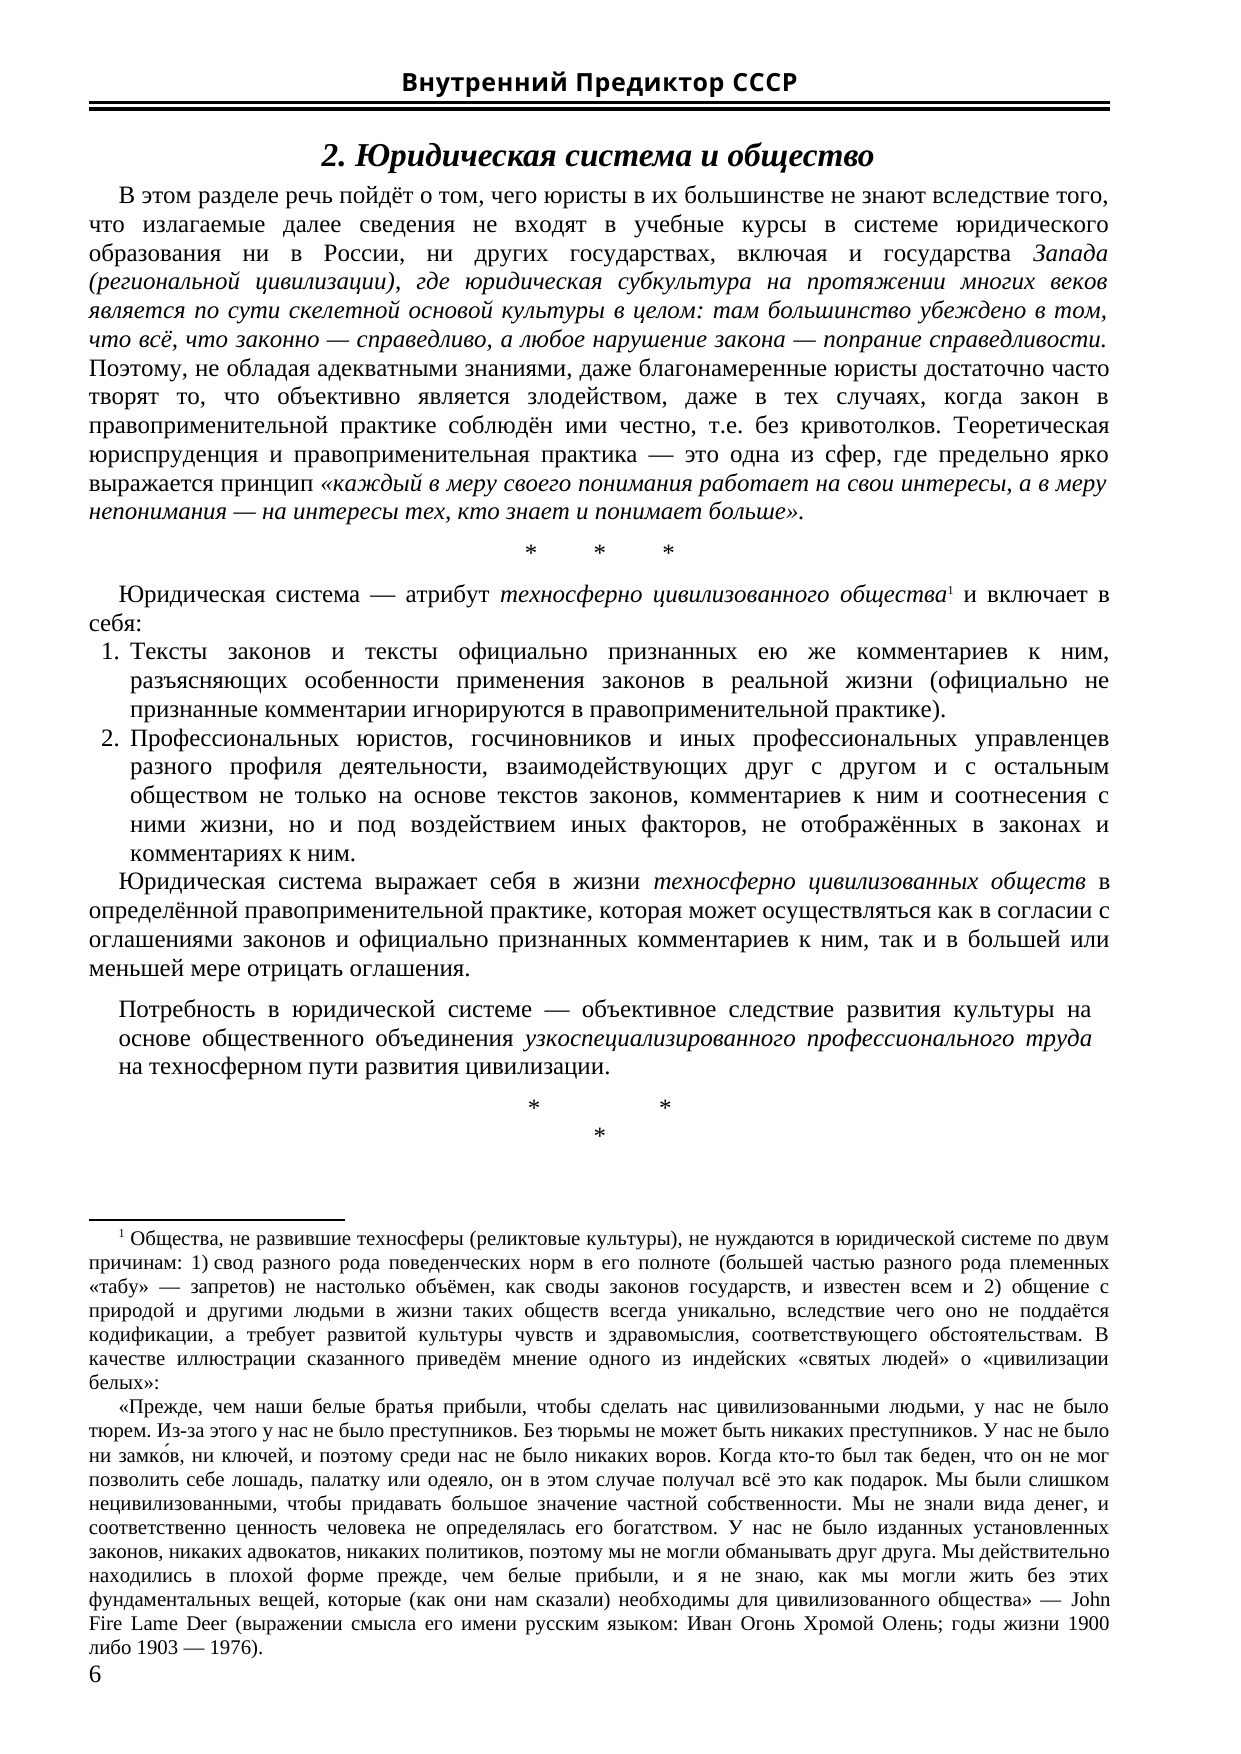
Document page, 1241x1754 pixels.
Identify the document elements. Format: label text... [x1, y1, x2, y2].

text Юридическая система — атрибут техносферно цивилизованного общества и включает в себя: [89, 579, 1110, 636]
text В этом разделе речь пойдёт о том, чего юристы в их большинстве не знают вследствие того, что излагаемые далее сведения не входят в учебные курсы в системе юридического образования ни в России, ни других государствах, включая и государства Запада (региональной цивилизации), где юридическая субкультура на протяжении многих веков является по сути скелетной основой культуры в целом: там большинство убеждено в том, что всё, что законно — справедливо, а любое нарушение закона — попрание справедливости. Поэтому, не обладая адекватными знаниями, даже благонамеренные юристы достаточно часто творят то, что объективно является злодейством, даже в тех случаях, когда закон в правоприменительной практике соблюдён ими честно, т.е. без кривотолков. Теоретическая юриспруденция и правоприменительная практика — это одна из сфер, где предельно ярко выражается принцип «каждый в меру своего понимания работает на свои интересы, а в меру непонимания — на интересы тех, кто знает и понимает больше». [89, 180, 1110, 525]
text Юридическая система выражает себя в жизни техносферно цивилизованных обществ в определённой правоприменительной практике, которая может осуществляться как в согласии с оглашениями законов и официально признанных комментариев к ним, так и в большей или меньшей мере отрицать оглашения. [89, 866, 1110, 981]
list Тексты законов и тексты официально признанных ею же комментариев к ним, разъясняющих особенности применения законов в реальной жизни (официально не признанные комментарии игнорируются в правоприменительной практике). [94, 636, 1110, 723]
list Профессиональных юристов, госчиновников и иных профессиональных управленцев разного профиля деятельности, взаимодействующих друг с другом и с остальным обществом не только на основе текстов законов, комментариев к ним и соотнесения с ними жизни, но и под воздействием иных факторов, не отображённых в законах и комментариях к ним. [94, 723, 1110, 866]
subtitle 2. Юридическая система и общество [89, 136, 1110, 174]
text * * * [89, 538, 1110, 566]
text Общества, не развившие техносферы (реликтовые культуры), не нуждаются в юридической системе по двум причинам: 1) свод разного рода поведенческих норм в его полноте (большей частью разного рода племенных «табу» — запретов) не настолько объёмен, как своды законов государств, и известен всем и 2) общение с природой и другими людьми в жизни таких обществ всегда уникально, вследствие чего оно не поддаётся кодификации, а требует развитой культуры чувств и здравомыслия, соответствующего обстоятельствам. В качестве иллюстрации сказанного приведём мнение одного из индейских «святых людей» о «цивилизации белых»: [89, 1226, 1110, 1394]
text Потребность в юридической системе — объективное следствие развития культуры на основе общественного объединения узкоспециализированного профессионального труда на техносферном пути развития цивилизации. [118, 994, 1093, 1080]
text «Прежде, чем наши белые братья прибыли, чтобы сделать нас цивилизованными людьми, у нас не было тюрем. Из-за этого у нас не было преступников. Без тюрьмы не может быть никаких преступников. У нас не было ни замко́в, ни ключей, и поэтому среди нас не было никаких воров. Когда кто-то был так беден, что он не мог позволить себе лошадь, палатку или одеяло, он в этом случае получал всё это как подарок. Мы были слишком нецивилизованными, чтобы придавать большое значение частной собственности. Мы не знали вида денег, и соответственно ценность человека не определялась его богатством. У нас не было изданных установленных законов, никаких адвокатов, никаких политиков, поэтому мы не могли обманывать друг друга. Мы действительно находились в плохой форме прежде, чем белые прибыли, и я не знаю, как мы могли жить без этих фундаментальных вещей, которые (как они нам сказали) необходимы для цивилизованного общества» — John Fire Lame Deer (выражении смысла его имени русским языком: Иван Огонь Хромой Олень; годы жизни 1900 либо 1903 — 1976). [89, 1394, 1110, 1659]
text * * * [89, 1093, 1110, 1150]
